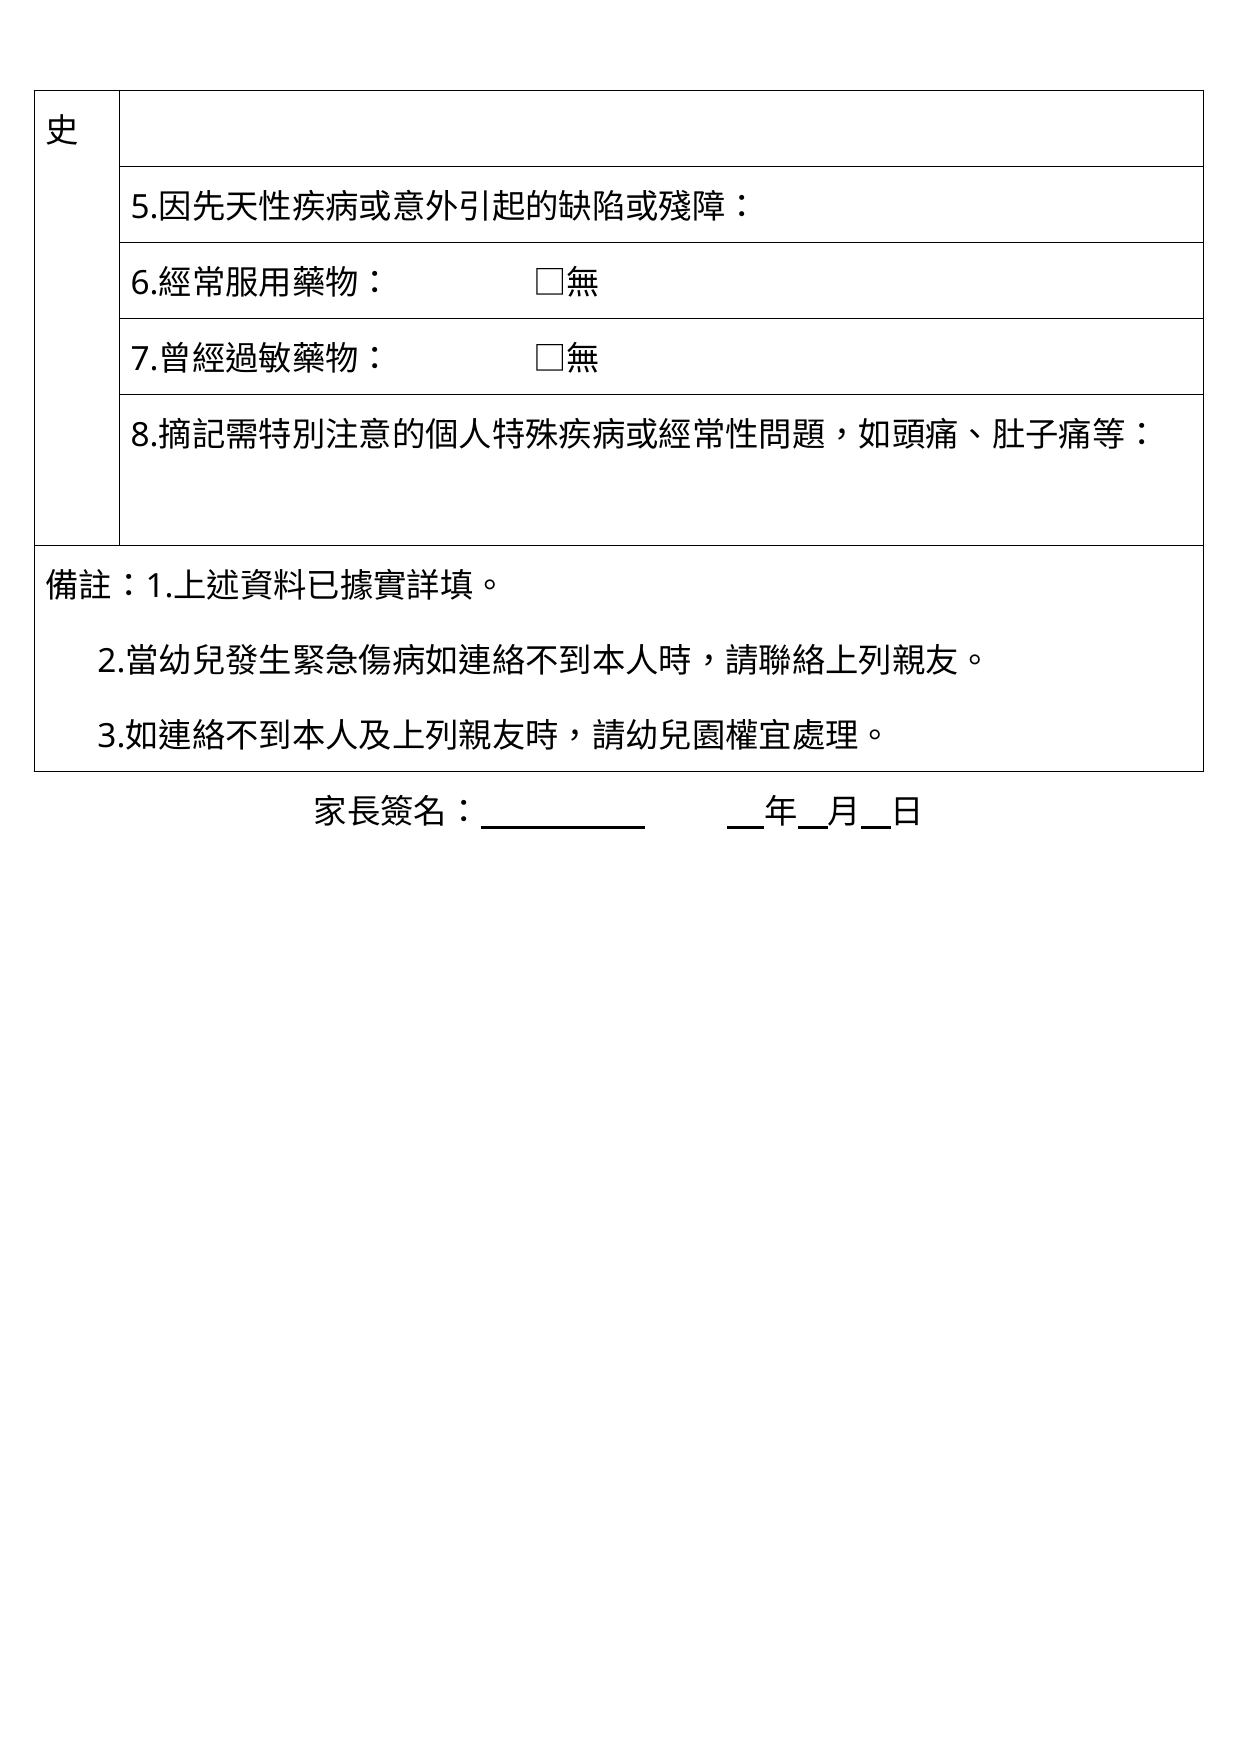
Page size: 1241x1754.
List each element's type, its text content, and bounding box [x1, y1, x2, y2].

table_cell 5.因先天性疾病或意外引起的缺陷或殘障： [120, 167, 1203, 242]
table_cell 7.曾經過敏藥物： □無 [120, 319, 1203, 394]
table_cell [120, 91, 1203, 166]
table_cell 備註：1.上述資料已據實詳填。 2.當幼兒發生緊急傷病如連絡不到本人時，請聯絡上列親友。 3.如連絡不到本人及上列親友時，請幼兒園權宜處理。 [35, 546, 1203, 771]
text 家長簽名： 年 月 日 [37, 772, 1200, 847]
table_cell 8.摘記需特別注意的個人特殊疾病或經常性問題，如頭痛、肚子痛等： [120, 395, 1203, 545]
table_cell 6.經常服用藥物： □無 [120, 243, 1203, 318]
table_cell 史 [35, 91, 119, 545]
